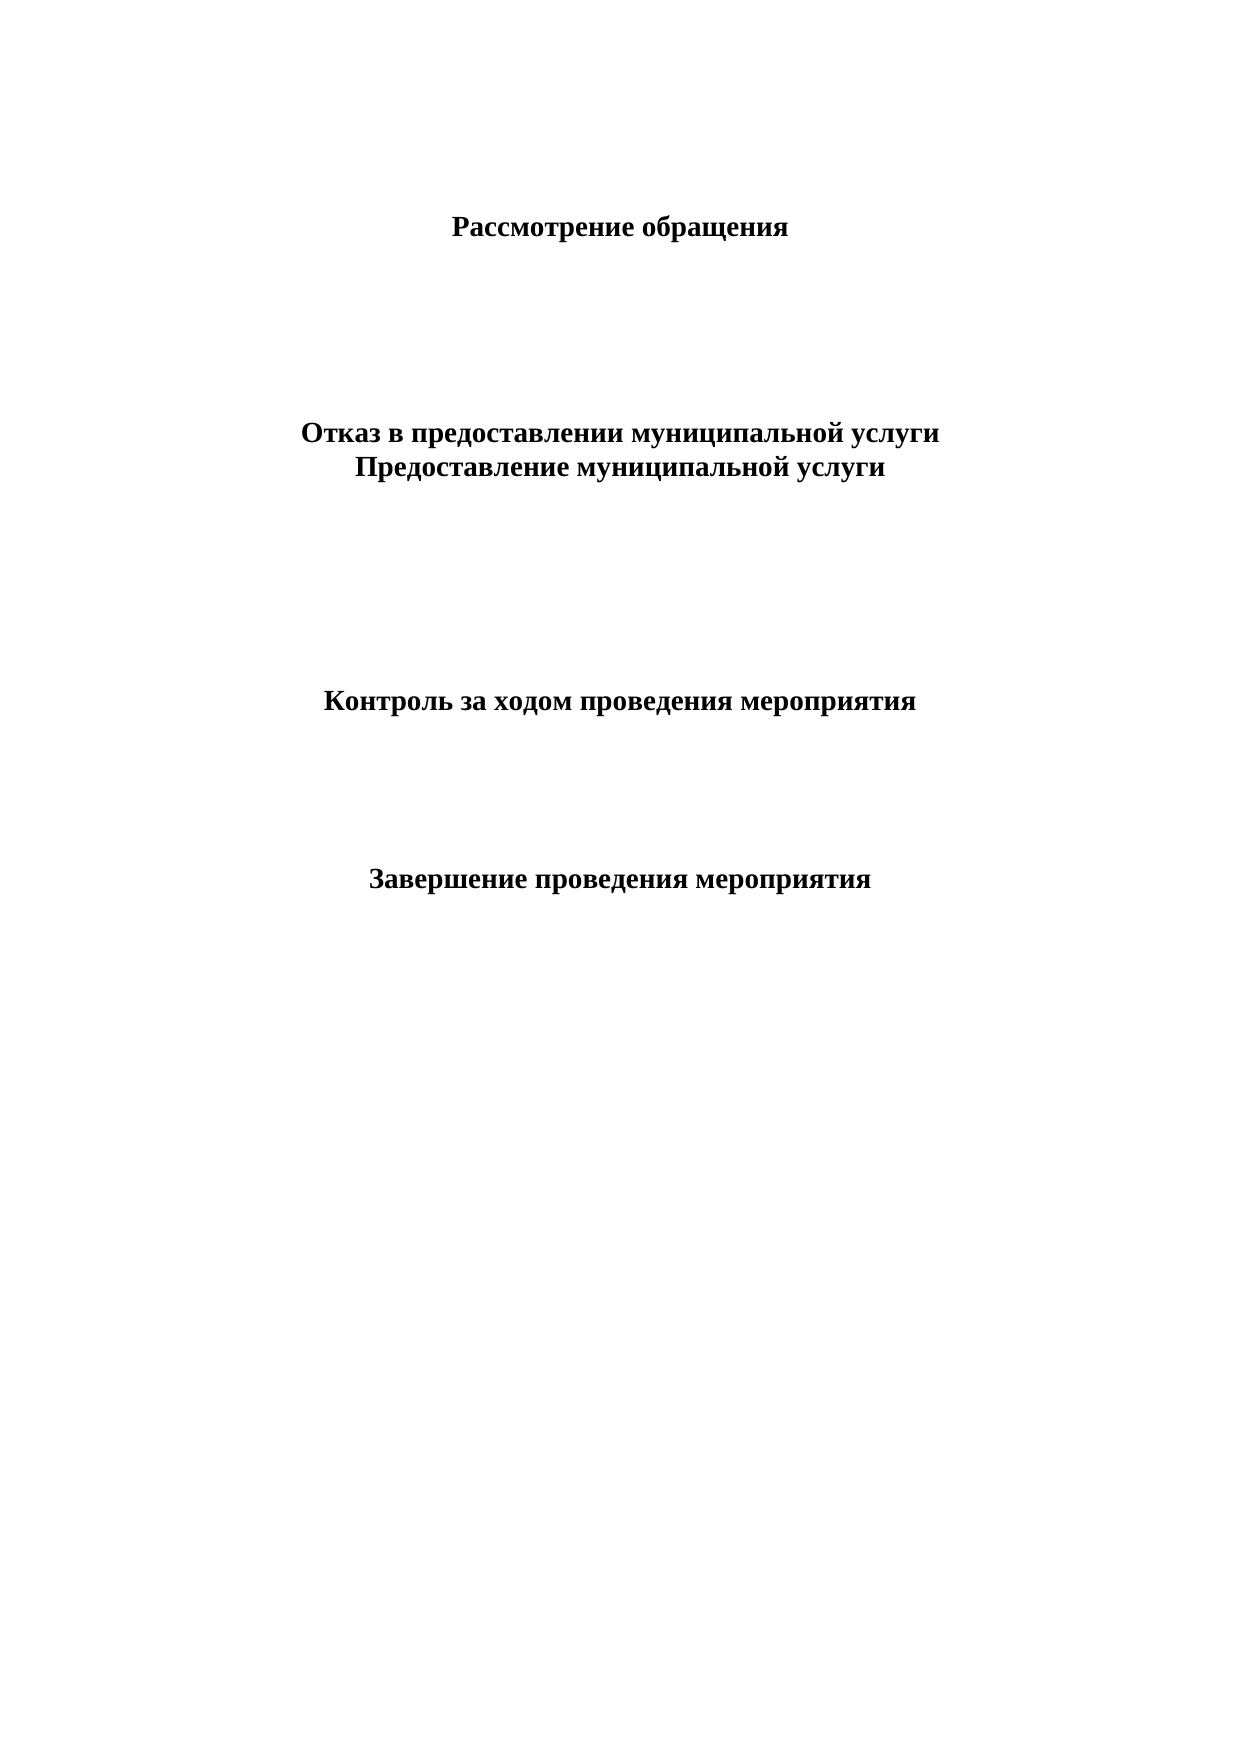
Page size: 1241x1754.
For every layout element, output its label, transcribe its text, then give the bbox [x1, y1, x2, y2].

text Контроль за ходом проведения мероприятия [118, 683, 1122, 717]
text Рассмотрение обращения [118, 209, 1122, 243]
text Предоставление муниципальной услуги [118, 449, 1122, 482]
text Отказ в предоставлении муниципальной услуги [118, 415, 1122, 449]
text Завершение проведения мероприятия [118, 861, 1122, 894]
